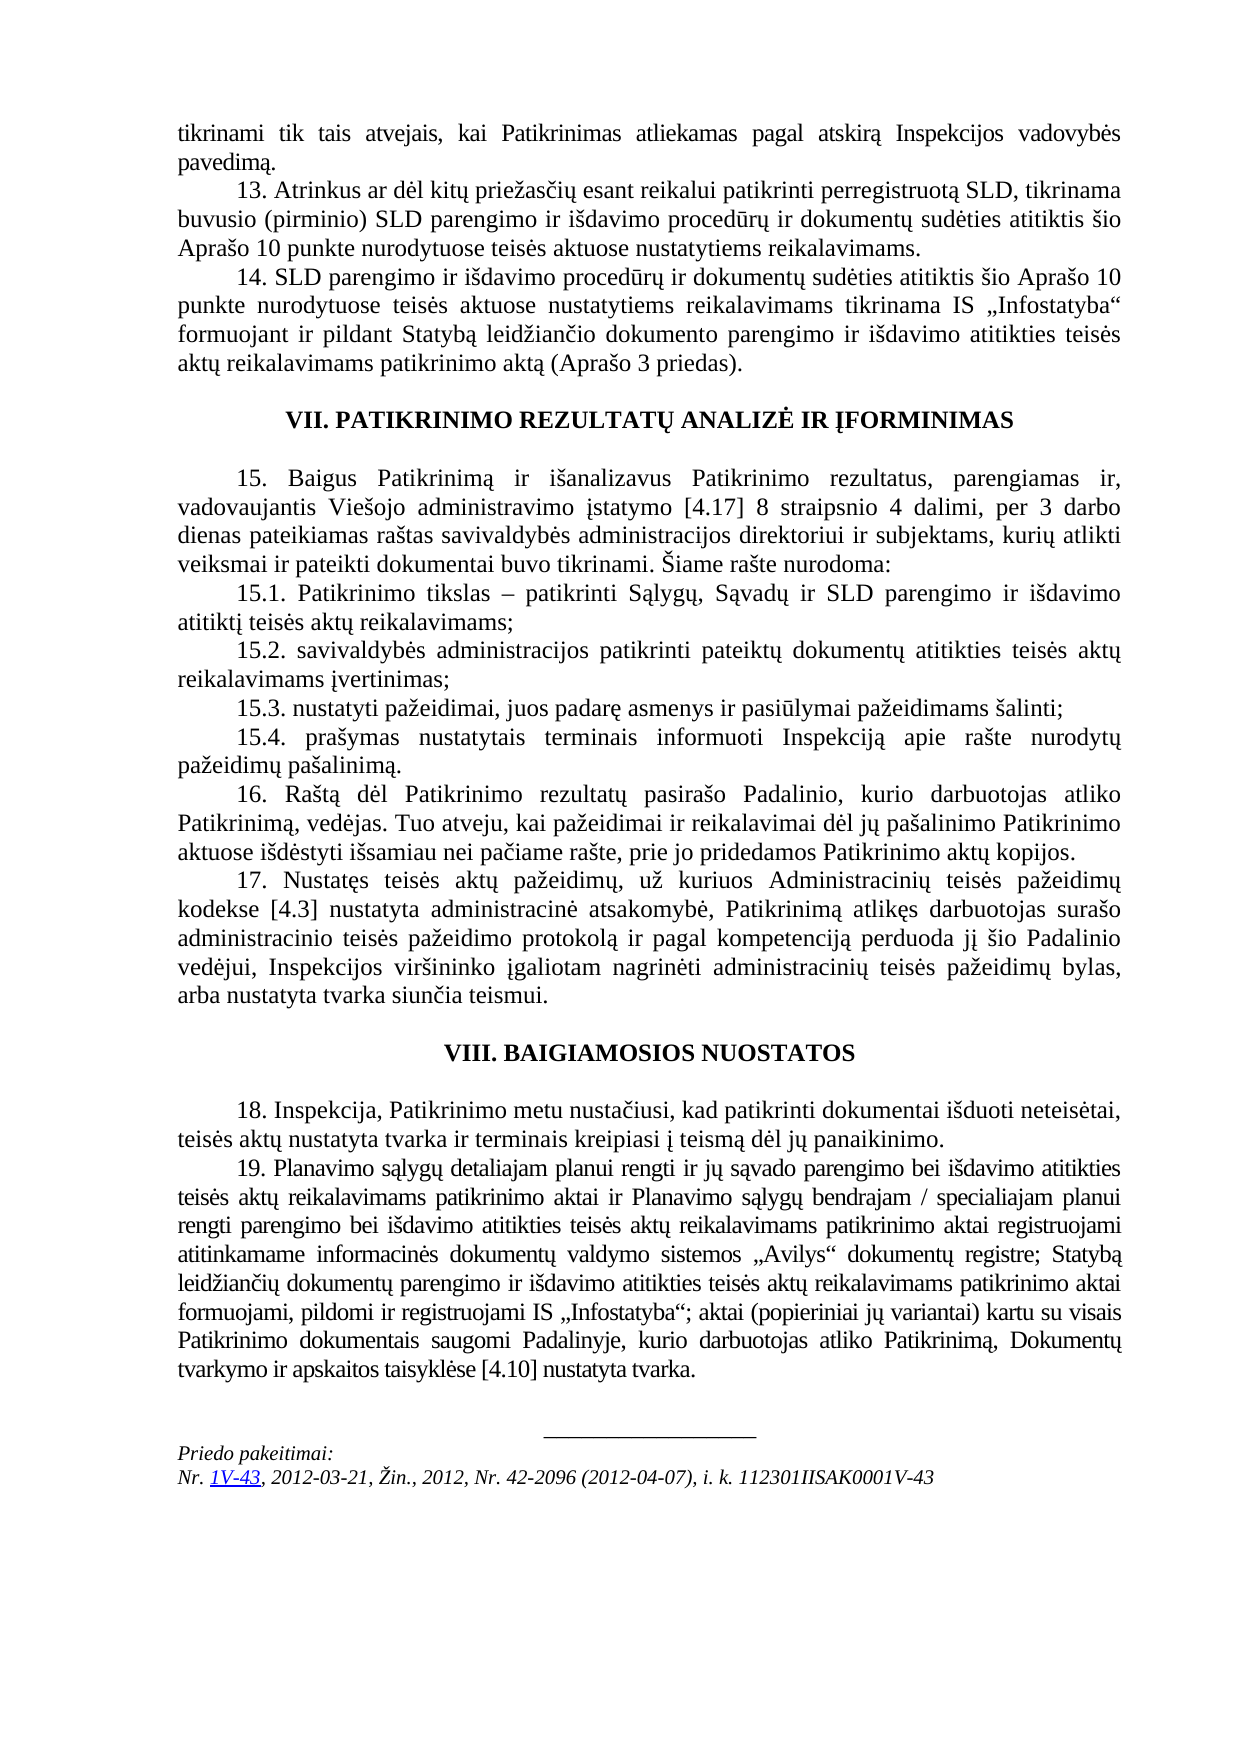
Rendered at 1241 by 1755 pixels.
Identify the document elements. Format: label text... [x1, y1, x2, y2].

text _________________ [177, 1412, 1122, 1441]
text VIII. BAIGIAMOSIOS NUOSTATOS [177, 1038, 1122, 1067]
text 15. Baigus Patikrinimą ir išanalizavus Patikrinimo rezultatus, parengiamas ir, vadovaujantis Viešojo administravimo įstatymo [4.17] 8 straipsnio 4 dalimi, per 3 darbo dienas pateikiamas raštas savivaldybės administracijos direktoriui ir subjektams, kurių atlikti veiksmai ir pateikti dokumentai buvo tikrinami. Šiame rašte nurodoma: [177, 463, 1122, 578]
text 15.2. savivaldybės administracijos patikrinti pateiktų dokumentų atitikties teisės aktų reikalavimams įvertinimas; [177, 636, 1122, 693]
text 19. Planavimo sąlygų detaliajam planui rengti ir jų sąvado parengimo bei išdavimo atitikties teisės aktų reikalavimams patikrinimo aktai ir Planavimo sąlygų bendrajam / specialiajam planui rengti parengimo bei išdavimo atitikties teisės aktų reikalavimams patikrinimo aktai registruojami atitinkamame informacinės dokumentų valdymo sistemos „Avilys“ dokumentų registre; Statybą leidžiančių dokumentų parengimo ir išdavimo atitikties teisės aktų reikalavimams patikrinimo aktai formuojami, pildomi ir registruojami IS „Infostatyba“; aktai (popieriniai jų variantai) kartu su visais Patikrinimo dokumentais saugomi Padalinyje, kurio darbuotojas atliko Patikrinimą, Dokumentų tvarkymo ir apskaitos taisyklėse [4.10] nustatyta tvarka. [177, 1153, 1122, 1383]
text Nr. 1V-43, 2012-03-21, Žin., 2012, Nr. 42-2096 (2012-04-07), i. k. 112301IISAK0001V-43 [177, 1465, 1122, 1489]
text 15.4. prašymas nustatytais terminais informuoti Inspekciją apie rašte nurodytų pažeidimų pašalinimą. [177, 722, 1122, 779]
text 14. SLD parengimo ir išdavimo procedūrų ir dokumentų sudėties atitiktis šio Aprašo 10 punkte nurodytuose teisės aktuose nustatytiems reikalavimams tikrinama IS „Infostatyba“ formuojant ir pildant Statybą leidžiančio dokumento parengimo ir išdavimo atitikties teisės aktų reikalavimams patikrinimo aktą (Aprašo 3 priedas). [177, 262, 1122, 377]
text 15.3. nustatyti pažeidimai, juos padarę asmenys ir pasiūlymai pažeidimams šalinti; [177, 693, 1122, 722]
text 17. Nustatęs teisės aktų pažeidimų, už kuriuos Administracinių teisės pažeidimų kodekse [4.3] nustatyta administracinė atsakomybė, Patikrinimą atlikęs darbuotojas surašo administracinio teisės pažeidimo protokolą ir pagal kompetenciją perduoda jį šio Padalinio vedėjui, Inspekcijos viršininko įgaliotam nagrinėti administracinių teisės pažeidimų bylas, arba nustatyta tvarka siunčia teismui. [177, 866, 1122, 1009]
text 16. Raštą dėl Patikrinimo rezultatų pasirašo Padalinio, kurio darbuotojas atliko Patikrinimą, vedėjas. Tuo atveju, kai pažeidimai ir reikalavimai dėl jų pašalinimo Patikrinimo aktuose išdėstyti išsamiau nei pačiame rašte, prie jo pridedamos Patikrinimo aktų kopijos. [177, 779, 1122, 866]
text tikrinami tik tais atvejais, kai Patikrinimas atliekamas pagal atskirą Inspekcijos vadovybės pavedimą. [177, 118, 1122, 176]
text VII. PATIKRINIMO REZULTATŲ ANALIZĖ IR ĮFORMINIMAS [177, 406, 1122, 434]
text 13. Atrinkus ar dėl kitų priežasčių esant reikalui patikrinti perregistruotą SLD, tikrinama buvusio (pirminio) SLD parengimo ir išdavimo procedūrų ir dokumentų sudėties atitiktis šio Aprašo 10 punkte nurodytuose teisės aktuose nustatytiems reikalavimams. [177, 176, 1122, 262]
text 18. Inspekcija, Patikrinimo metu nustačiusi, kad patikrinti dokumentai išduoti neteisėtai, teisės aktų nustatyta tvarka ir terminais kreipiasi į teismą dėl jų panaikinimo. [177, 1096, 1122, 1153]
text Priedo pakeitimai: [177, 1441, 1122, 1465]
text 15.1. Patikrinimo tikslas – patikrinti Sąlygų, Sąvadų ir SLD parengimo ir išdavimo atitiktį teisės aktų reikalavimams; [177, 578, 1122, 636]
